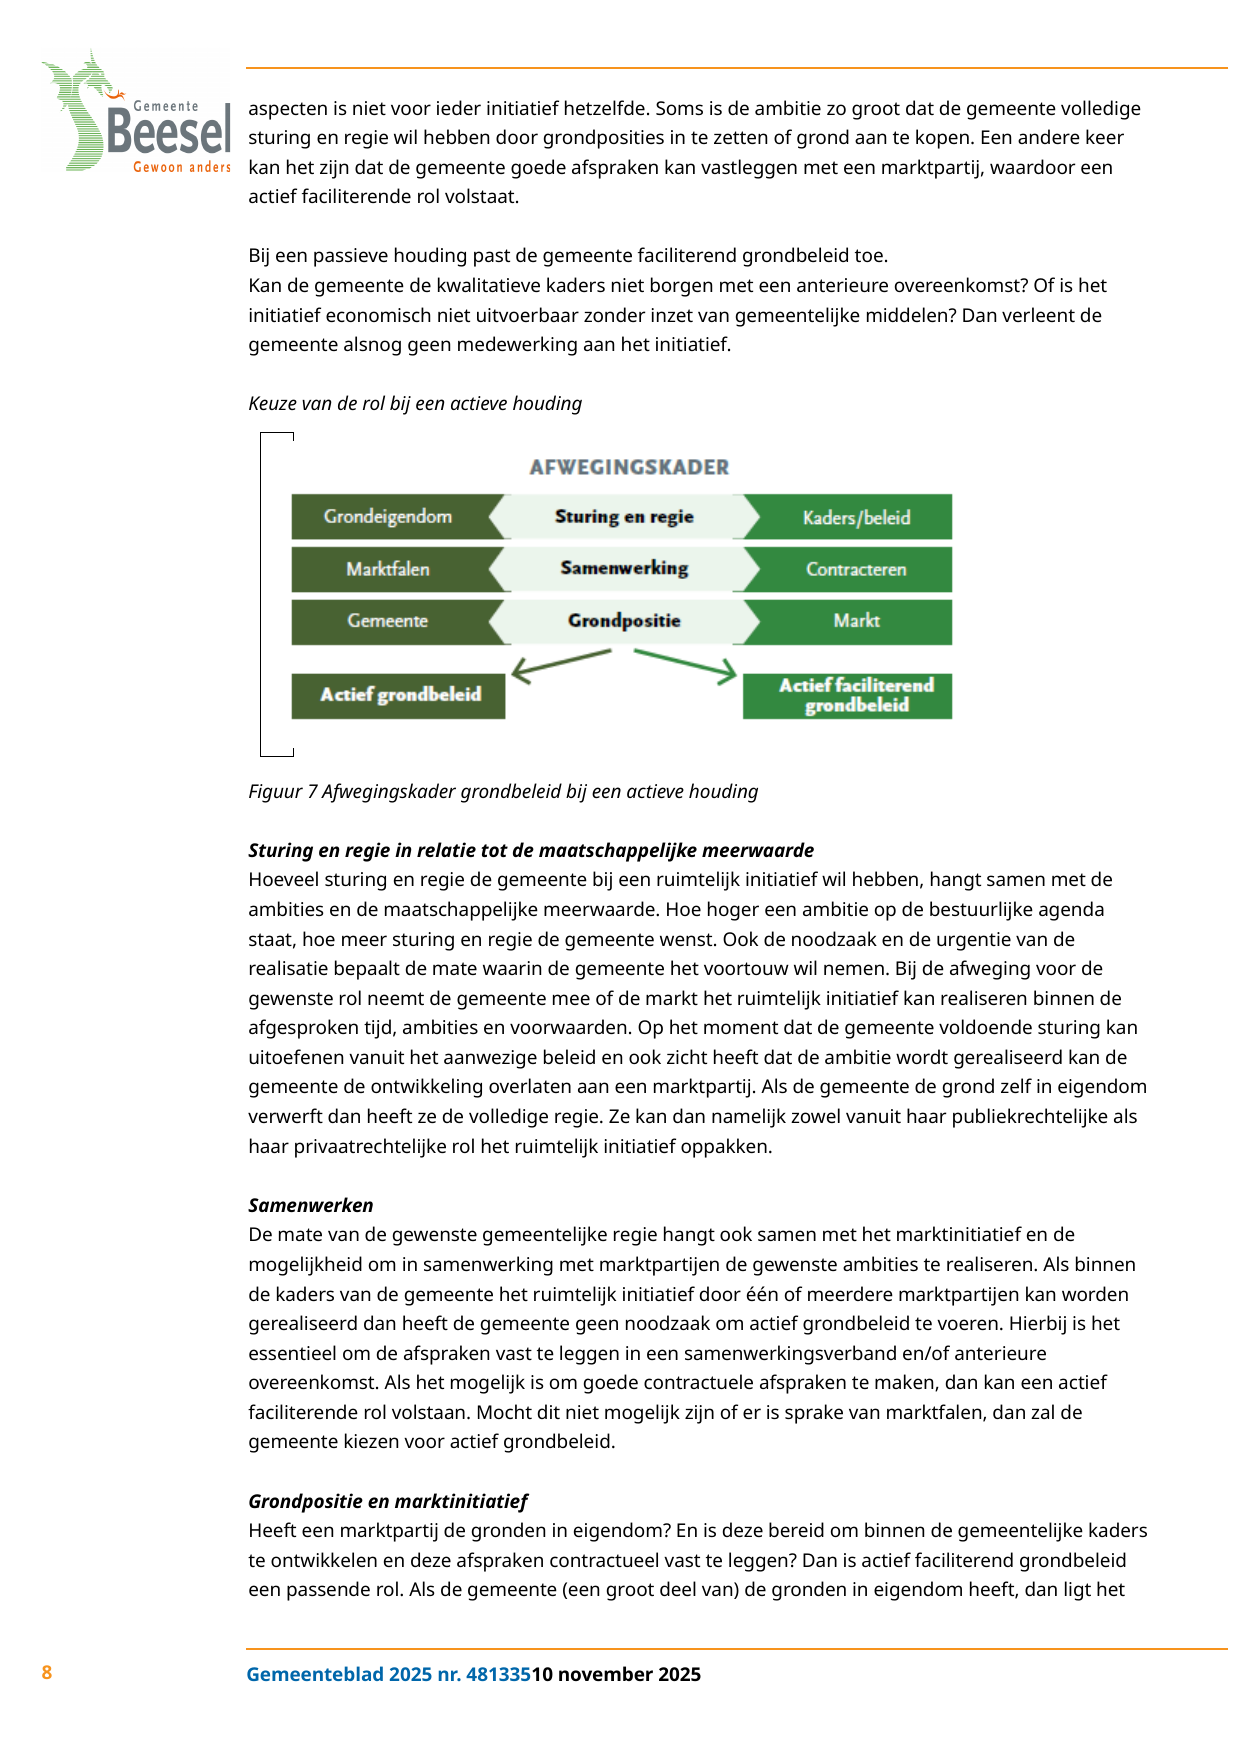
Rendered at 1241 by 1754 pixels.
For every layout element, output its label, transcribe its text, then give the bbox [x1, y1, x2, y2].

text Hoeveel sturing en regie de gemeente bij een ruimtelijk initiatief wil hebben, hangt samen met de ambities en de maatschappelijke meerwaarde. Hoe hoger een ambitie op de bestuurlijke agenda staat, hoe meer sturing en regie de gemeente wenst. Ook de noodzaak en de urgentie van de realisatie bepaalt de mate waarin de gemeente het voortouw wil nemen. Bij de afweging voor de gewenste rol neemt de gemeente mee of de markt het ruimtelijk initiatief kan realiseren binnen de afgesproken tijd, ambities en voorwaarden. Op het moment dat de gemeente voldoende sturing kan uitoefenen vanuit het aanwezige beleid en ook zicht heeft dat de ambitie wordt gerealiseerd kan de gemeente de ontwikkeling overlaten aan een marktpartij. Als de gemeente de grond zelf in eigendom verwerft dan heeft ze de volledige regie. Ze kan dan namelijk zowel vanuit haar publiekrechtelijke als haar privaatrechtelijke rol het ruimtelijk initiatief oppakken. [248, 867, 1152, 1158]
text Sturing en regie in relatie tot de maatschappelijke meerwaarde [248, 837, 1152, 863]
picture [268, 441, 978, 748]
text aspecten is niet voor ieder initiatief hetzelfde. Soms is de ambitie zo groot dat de gemeente volledige sturing en regie wil hebben door grondposities in te zetten of grond aan te kopen. Een andere keer kan het zijn dat de gemeente goede afspraken kan vastleggen met een marktpartij, waardoor een actief faciliterende rol volstaat. [248, 95, 1152, 209]
text Heeft een marktpartij de gronden in eigendom? En is deze bereid om binnen de gemeentelijke kaders te ontwikkelen en deze afspraken contractueel vast te leggen? Dan is actief faciliterend grondbeleid een passende rol. Als de gemeente (een groot deel van) de gronden in eigendom heeft, dan ligt het [248, 1517, 1152, 1602]
text Kan de gemeente de kwalitatieve kaders niet borgen met een anterieure overeenkomst? Of is het initiatief economisch niet uitvoerbaar zonder inzet van gemeentelijke middelen? Dan verleent de gemeente alsnog geen medewerking aan het initiatief. [248, 272, 1152, 357]
text Figuur 7 Afwegingskader grondbeleid bij een actieve houding [248, 778, 1152, 803]
text Samenwerken [248, 1192, 1152, 1218]
text Grondpositie en marktinitiatief [248, 1488, 1152, 1513]
text Bij een passieve houding past de gemeente faciliterend grondbeleid toe. [248, 243, 1152, 268]
picture [41, 47, 231, 172]
text Keuze van de rol bij een actieve houding [248, 391, 1152, 416]
text De mate van de gewenste gemeentelijke regie hangt ook samen met het marktinitiatief en de mogelijkheid om in samenwerking met marktpartijen de gewenste ambities te realiseren. Als binnen de kaders van de gemeente het ruimtelijk initiatief door één of meerdere marktpartijen kan worden gerealiseerd dan heeft de gemeente geen noodzaak om actief grondbeleid te voeren. Hierbij is het essentieel om de afspraken vast te leggen in een samenwerkingsverband en/of anterieure overeenkomst. Als het mogelijk is om goede contractuele afspraken te maken, dan kan een actief faciliterende rol volstaan. Mocht dit niet mogelijk zijn of er is sprake van marktfalen, dan zal de gemeente kiezen voor actief grondbeleid. [248, 1222, 1152, 1454]
